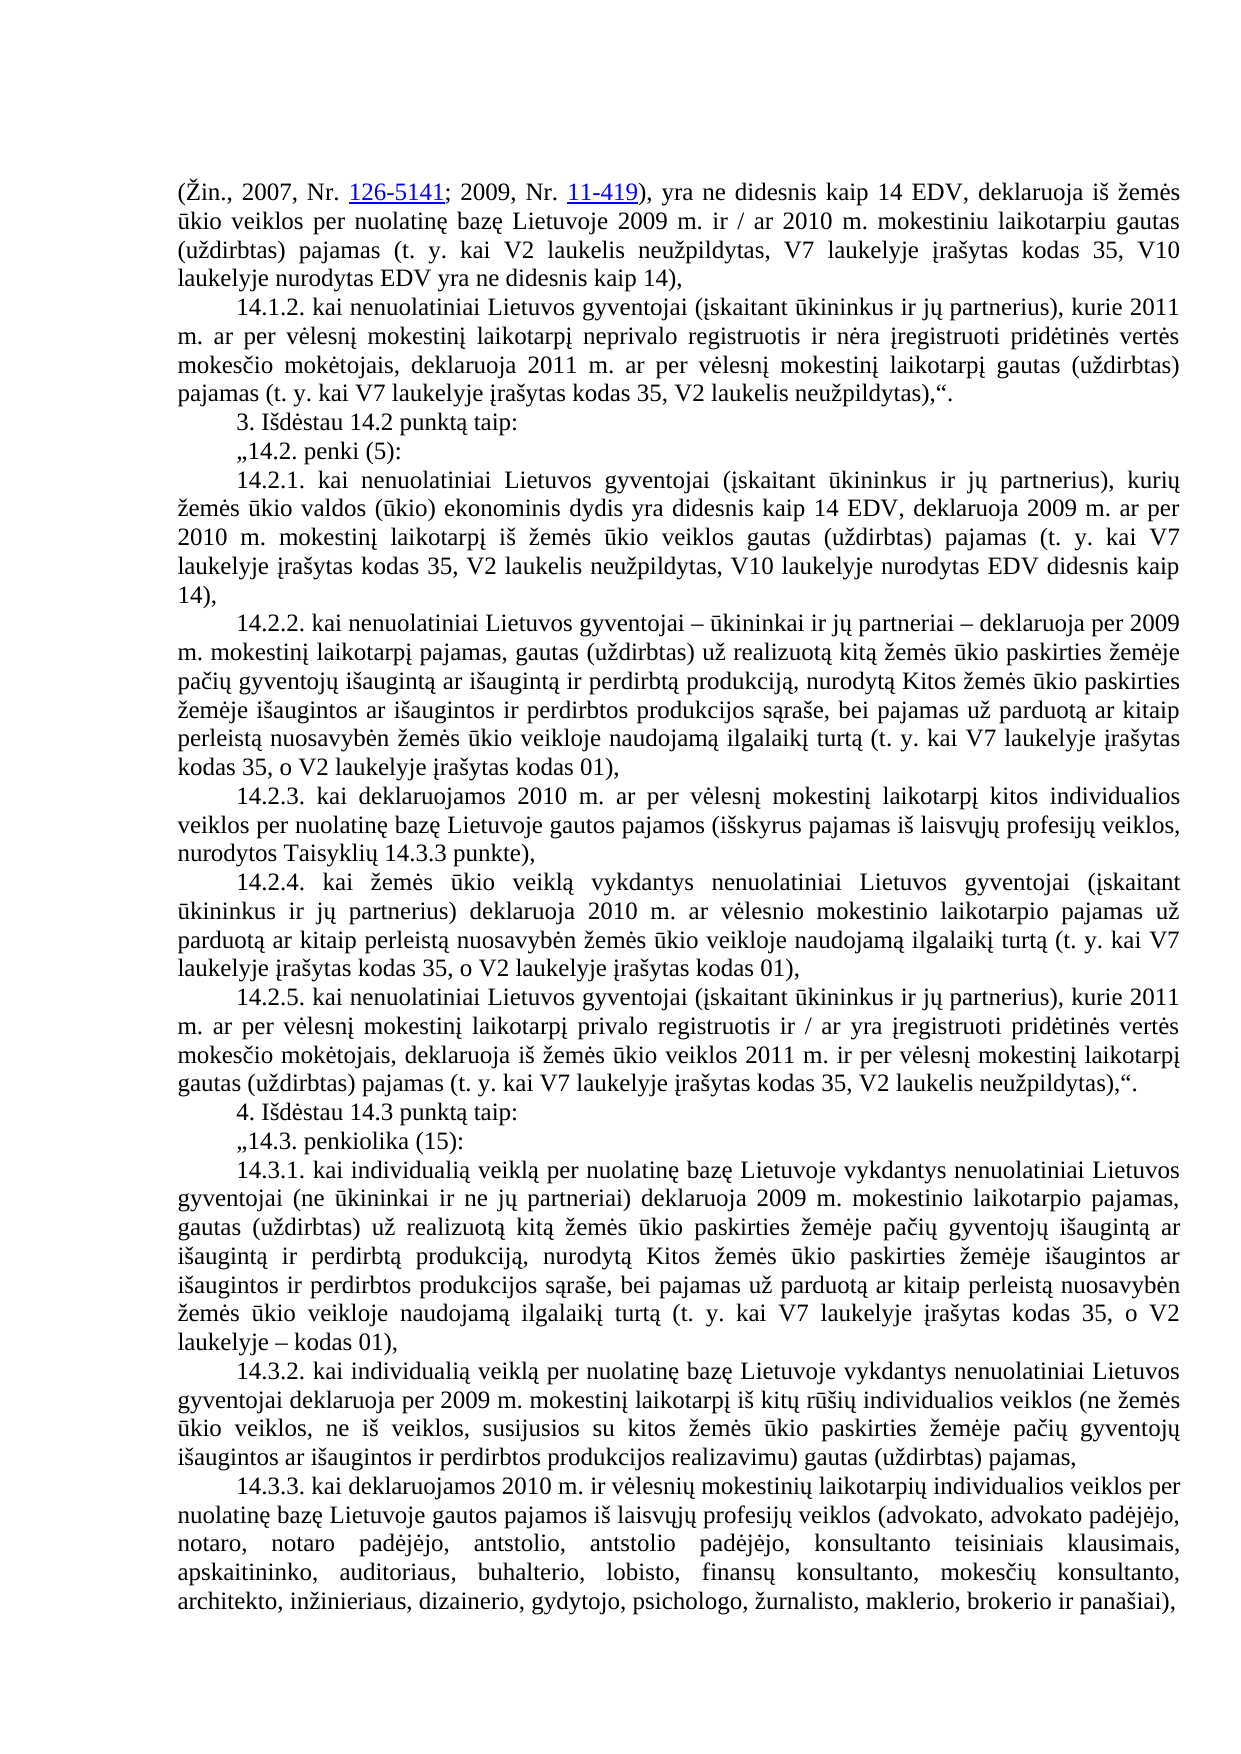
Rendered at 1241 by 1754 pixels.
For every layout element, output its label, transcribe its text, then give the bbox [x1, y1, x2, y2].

text 14.2.3. kai deklaruojamos 2010 m. ar per vėlesnį mokestinį laikotarpį kitos individualios veiklos per nuolatinę bazę Lietuvoje gautos pajamos (išskyrus pajamas iš laisvųjų profesijų veiklos, nurodytos Taisyklių 14.3.3 punkte), [177, 781, 1181, 867]
text 3. Išdėstau 14.2 punktą taip: [177, 407, 1181, 436]
text 14.3.1. kai individualią veiklą per nuolatinę bazę Lietuvoje vykdantys nenuolatiniai Lietuvos gyventojai (ne ūkininkai ir ne jų partneriai) deklaruoja 2009 m. mokestinio laikotarpio pajamas, gautas (uždirbtas) už realizuotą kitą žemės ūkio paskirties žemėje pačių gyventojų išaugintą ar išaugintą ir perdirbtą produkciją, nurodytą Kitos žemės ūkio paskirties žemėje išaugintos ar išaugintos ir perdirbtos produkcijos sąraše, bei pajamas už parduotą ar kitaip perleistą nuosavybėn žemės ūkio veikloje naudojamą ilgalaikį turtą (t. y. kai V7 laukelyje įrašytas kodas 35, o V2 laukelyje – kodas 01), [177, 1155, 1181, 1356]
text 14.1.2. kai nenuolatiniai Lietuvos gyventojai (įskaitant ūkininkus ir jų partnerius), kurie 2011 m. ar per vėlesnį mokestinį laikotarpį neprivalo registruotis ir nėra įregistruoti pridėtinės vertės mokesčio mokėtojais, deklaruoja 2011 m. ar per vėlesnį mokestinį laikotarpį gautas (uždirbtas) pajamas (t. y. kai V7 laukelyje įrašytas kodas 35, V2 laukelis neužpildytas),“. [177, 292, 1181, 407]
text 14.3.3. kai deklaruojamos 2010 m. ir vėlesnių mokestinių laikotarpių individualios veiklos per nuolatinę bazę Lietuvoje gautos pajamos iš laisvųjų profesijų veiklos (advokato, advokato padėjėjo, notaro, notaro padėjėjo, antstolio, antstolio padėjėjo, konsultanto teisiniais klausimais, apskaitininko, auditoriaus, buhalterio, lobisto, finansų konsultanto, mokesčių konsultanto, architekto, inžinieriaus, dizainerio, gydytojo, psichologo, žurnalisto, maklerio, brokerio ir panašiai), [177, 1471, 1181, 1615]
text (Žin., 2007, Nr. 126-5141; 2009, Nr. 11-419), yra ne didesnis kaip 14 EDV, deklaruoja iš žemės ūkio veiklos per nuolatinę bazę Lietuvoje 2009 m. ir / ar 2010 m. mokestiniu laikotarpiu gautas (uždirbtas) pajamas (t. y. kai V2 laukelis neužpildytas, V7 laukelyje įrašytas kodas 35, V10 laukelyje nurodytas EDV yra ne didesnis kaip 14), [177, 177, 1181, 292]
text 14.2.5. kai nenuolatiniai Lietuvos gyventojai (įskaitant ūkininkus ir jų partnerius), kurie 2011 m. ar per vėlesnį mokestinį laikotarpį privalo registruotis ir / ar yra įregistruoti pridėtinės vertės mokesčio mokėtojais, deklaruoja iš žemės ūkio veiklos 2011 m. ir per vėlesnį mokestinį laikotarpį gautas (uždirbtas) pajamas (t. y. kai V7 laukelyje įrašytas kodas 35, V2 laukelis neužpildytas),“. [177, 982, 1181, 1097]
text 14.2.2. kai nenuolatiniai Lietuvos gyventojai – ūkininkai ir jų partneriai – deklaruoja per 2009 m. mokestinį laikotarpį pajamas, gautas (uždirbtas) už realizuotą kitą žemės ūkio paskirties žemėje pačių gyventojų išaugintą ar išaugintą ir perdirbtą produkciją, nurodytą Kitos žemės ūkio paskirties žemėje išaugintos ar išaugintos ir perdirbtos produkcijos sąraše, bei pajamas už parduotą ar kitaip perleistą nuosavybėn žemės ūkio veikloje naudojamą ilgalaikį turtą (t. y. kai V7 laukelyje įrašytas kodas 35, o V2 laukelyje įrašytas kodas 01), [177, 608, 1181, 781]
text „14.3. penkiolika (15): [177, 1126, 1181, 1155]
text 4. Išdėstau 14.3 punktą taip: [177, 1097, 1181, 1126]
text 14.2.1. kai nenuolatiniai Lietuvos gyventojai (įskaitant ūkininkus ir jų partnerius), kurių žemės ūkio valdos (ūkio) ekonominis dydis yra didesnis kaip 14 EDV, deklaruoja 2009 m. ar per 2010 m. mokestinį laikotarpį iš žemės ūkio veiklos gautas (uždirbtas) pajamas (t. y. kai V7 laukelyje įrašytas kodas 35, V2 laukelis neužpildytas, V10 laukelyje nurodytas EDV didesnis kaip 14), [177, 465, 1181, 608]
text 14.3.2. kai individualią veiklą per nuolatinę bazę Lietuvoje vykdantys nenuolatiniai Lietuvos gyventojai deklaruoja per 2009 m. mokestinį laikotarpį iš kitų rūšių individualios veiklos (ne žemės ūkio veiklos, ne iš veiklos, susijusios su kitos žemės ūkio paskirties žemėje pačių gyventojų išaugintos ar išaugintos ir perdirbtos produkcijos realizavimu) gautas (uždirbtas) pajamas, [177, 1356, 1181, 1471]
text „14.2. penki (5): [177, 436, 1181, 465]
text 14.2.4. kai žemės ūkio veiklą vykdantys nenuolatiniai Lietuvos gyventojai (įskaitant ūkininkus ir jų partnerius) deklaruoja 2010 m. ar vėlesnio mokestinio laikotarpio pajamas už parduotą ar kitaip perleistą nuosavybėn žemės ūkio veikloje naudojamą ilgalaikį turtą (t. y. kai V7 laukelyje įrašytas kodas 35, o V2 laukelyje įrašytas kodas 01), [177, 867, 1181, 982]
